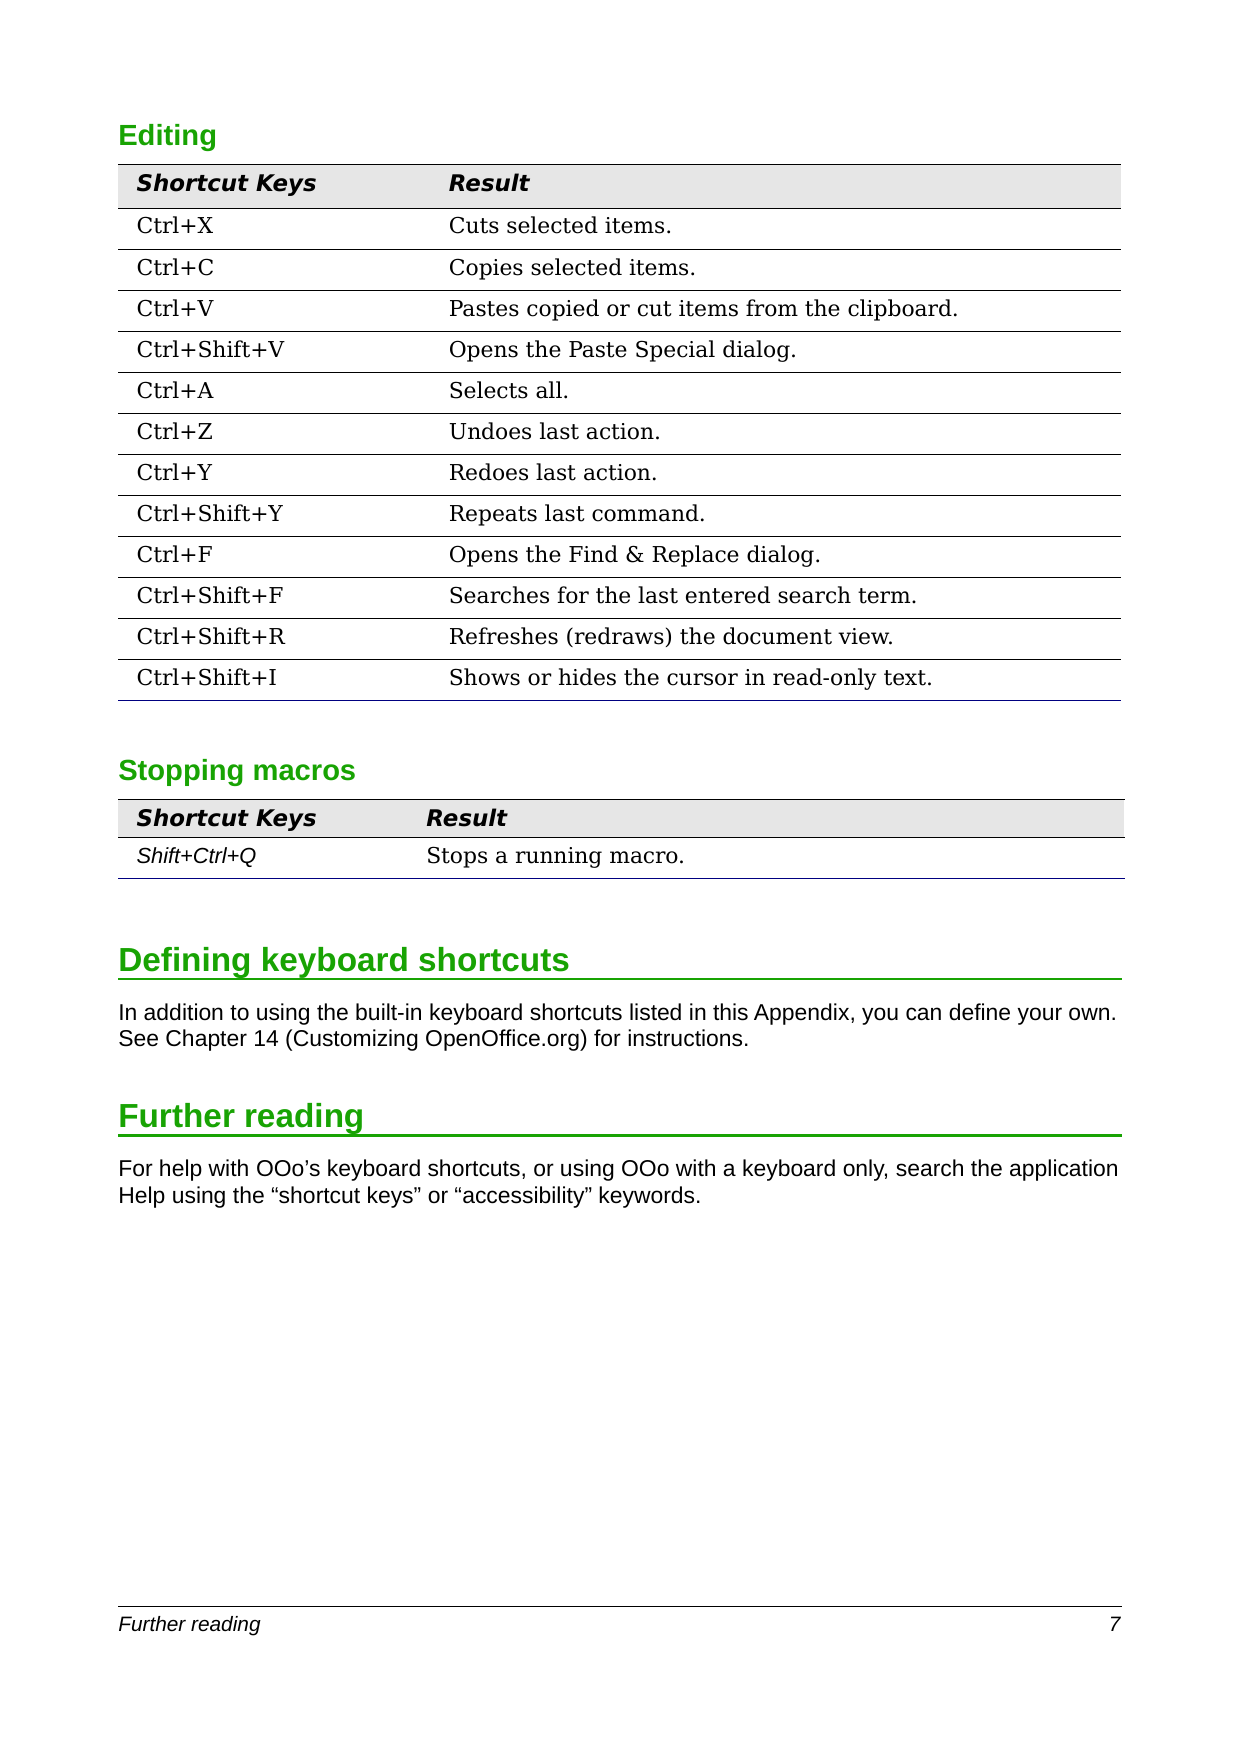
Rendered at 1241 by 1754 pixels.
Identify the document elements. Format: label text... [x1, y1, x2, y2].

table_header Result [431, 165, 1121, 208]
table_cell Stops a running macro. [408, 838, 1124, 878]
table_cell Pastes copied or cut items from the clipboard. [431, 291, 1121, 331]
table_cell Ctrl+Shift+Y [118, 496, 431, 536]
table_header Shortcut Keys [118, 165, 431, 208]
table_cell Searches for the last entered search term. [431, 578, 1121, 618]
table_cell Ctrl+X [118, 209, 431, 249]
table_cell Shows or hides the cursor in read-only text. [431, 660, 1121, 700]
table_cell Ctrl+Shift+V [118, 332, 431, 372]
table_cell Repeats last command. [431, 496, 1121, 536]
table_cell Undoes last action. [431, 414, 1121, 454]
text In addition to using the built-in keyboard shortcuts listed in this Appendix, you can define your own. See Chapter 14 (Customizing OpenOffice.org) for instructions. [118, 999, 1122, 1052]
table_header Shortcut Keys [118, 800, 408, 837]
table_cell Refreshes (redraws) the document view. [431, 619, 1121, 659]
table_header Result [408, 800, 1124, 837]
table_cell Shift+Ctrl+Q [118, 838, 408, 878]
subtitle Further reading [118, 1096, 1122, 1134]
subtitle Stopping macros [118, 753, 1122, 786]
table_cell Redoes last action. [431, 455, 1121, 495]
table_cell Ctrl+Y [118, 455, 431, 495]
subtitle Editing [118, 118, 1028, 152]
table_cell Ctrl+Z [118, 414, 431, 454]
table_cell Cuts selected items. [431, 209, 1121, 249]
table_cell Ctrl+Shift+F [118, 578, 431, 618]
table_cell Ctrl+A [118, 373, 431, 413]
table_cell Copies selected items. [431, 250, 1121, 290]
subtitle Defining keyboard shortcuts [118, 939, 1122, 978]
table_cell Ctrl+V [118, 291, 431, 331]
table_cell Ctrl+Shift+R [118, 619, 431, 659]
table_cell Ctrl+Shift+I [118, 660, 431, 700]
table_cell Opens the Find & Replace dialog. [431, 537, 1121, 577]
table_cell Ctrl+F [118, 537, 431, 577]
text For help with OOo’s keyboard shortcuts, or using OOo with a keyboard only, search the application Help using the “shortcut keys” or “accessibility” keywords. [118, 1155, 1122, 1208]
table_cell Opens the Paste Special dialog. [431, 332, 1121, 372]
table_cell Selects all. [431, 373, 1121, 413]
table_cell Ctrl+C [118, 250, 431, 290]
